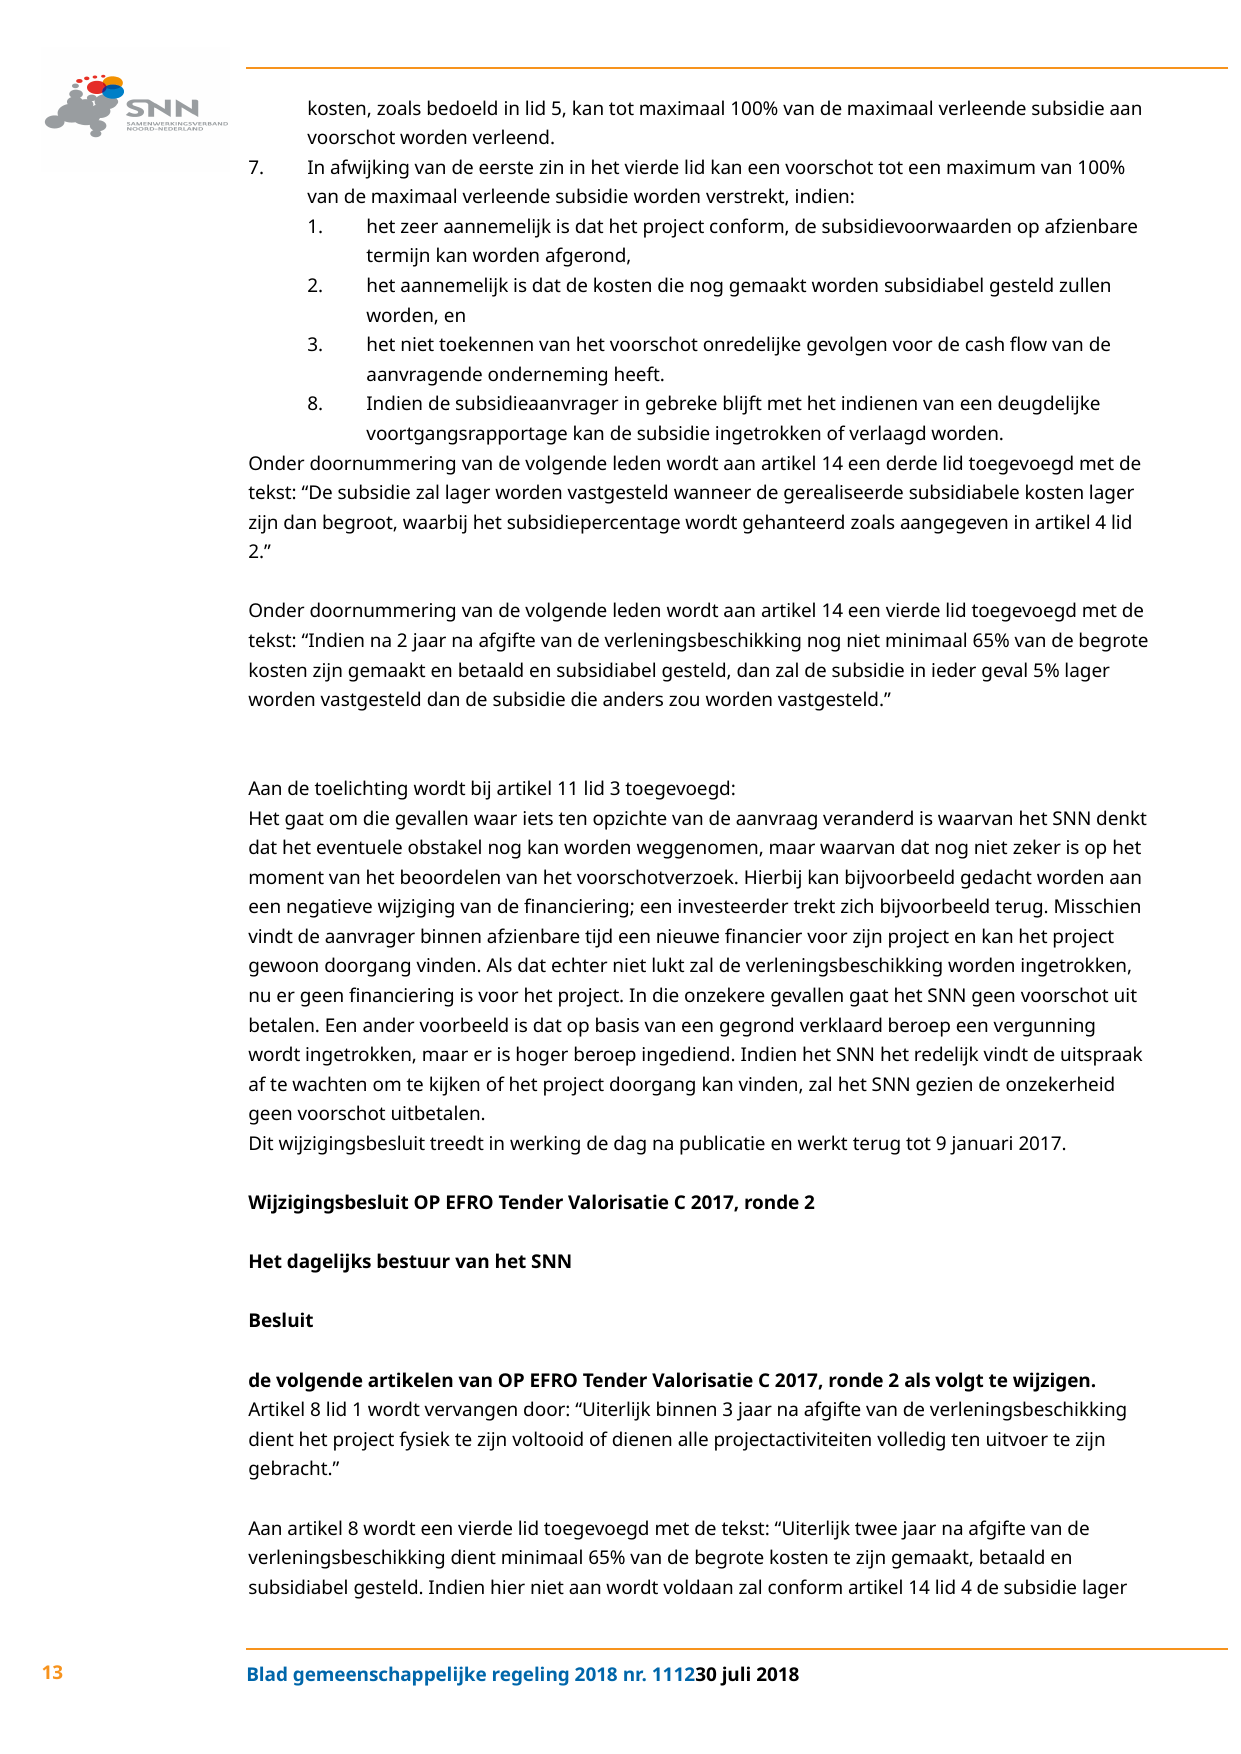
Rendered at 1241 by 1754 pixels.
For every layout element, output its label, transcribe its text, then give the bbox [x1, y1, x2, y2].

text Onder doornummering van de volgende leden wordt aan artikel 14 een derde lid toegevoegd met de tekst: “De subsidie zal lager worden vastgesteld wanneer de gerealiseerde subsidiabele kosten lager zijn dan begroot, waarbij het subsidiepercentage wordt gehanteerd zoals aangegeven in artikel 4 lid 2.” [248, 450, 1152, 564]
text de volgende artikelen van OP EFRO Tender Valorisatie C 2017, ronde 2 als volgt te wijzigen. [248, 1367, 1152, 1393]
list het aannemelijk is dat de kosten die nog gemaakt worden subsidiabel gesteld zullen worden, en [307, 272, 1152, 328]
list Indien de subsidieaanvrager in gebreke blijft met het indienen van een deugdelijke voortgangsrapportage kan de subsidie ingetrokken of verlaagd worden. [307, 391, 1152, 446]
text Besluit [248, 1308, 1152, 1333]
text Onder doornummering van de volgende leden wordt aan artikel 14 een vierde lid toegevoegd met de tekst: “Indien na 2 jaar na afgifte van de verleningsbeschikking nog niet minimaal 65% van de begrote kosten zijn gemaakt en betaald en subsidiabel gesteld, dan zal de subsidie in ieder geval 5% lager worden vastgesteld dan de subsidie die anders zou worden vastgesteld.” [248, 598, 1152, 712]
list het niet toekennen van het voorschot onredelijke gevolgen voor de cash flow van de aanvragende onderneming heeft. [307, 331, 1152, 387]
picture [41, 47, 231, 172]
list het zeer aannemelijk is dat het project conform, de subsidievoorwaarden op afzienbare termijn kan worden afgerond, [307, 213, 1152, 268]
text Wijzigingsbesluit OP EFRO Tender Valorisatie C 2017, ronde 2 [248, 1189, 1152, 1215]
text Aan de toelichting wordt bij artikel 11 lid 3 toegevoegd: [248, 775, 1152, 801]
text Het gaat om die gevallen waar iets ten opzichte van de aanvraag veranderd is waarvan het SNN denkt dat het eventuele obstakel nog kan worden weggenomen, maar waarvan dat nog niet zeker is op het moment van het beoordelen van het voorschotverzoek. Hierbij kan bijvoorbeeld gedacht worden aan een negatieve wijziging van de financiering; een investeerder trekt zich bijvoorbeeld terug. Misschien vindt de aanvrager binnen afzienbare tijd een nieuwe financier voor zijn project en kan het project gewoon doorgang vinden. Als dat echter niet lukt zal de verleningsbeschikking worden ingetrokken, nu er geen financiering is voor het project. In die onzekere gevallen gaat het SNN geen voorschot uit betalen. Een ander voorbeeld is dat op basis van een gegrond verklaard beroep een vergunning wordt ingetrokken, maar er is hoger beroep ingediend. Indien het SNN het redelijk vindt de uitspraak af te wachten om te kijken of het project doorgang kan vinden, zal het SNN gezien de onzekerheid geen voorschot uitbetalen. [248, 805, 1152, 1126]
text Aan artikel 8 wordt een vierde lid toegevoegd met de tekst: “Uiterlijk twee jaar na afgifte van de verleningsbeschikking dient minimaal 65% van de begrote kosten te zijn gemaakt, betaald en subsidiabel gesteld. Indien hier niet aan wordt voldaan zal conform artikel 14 lid 4 de subsidie lager [248, 1515, 1152, 1600]
list In afwijking van de eerste zin in het vierde lid kan een voorschot tot een maximum van 100% van de maximaal verleende subsidie worden verstrekt, indien: [248, 154, 1152, 209]
text Artikel 8 lid 1 wordt vervangen door: “Uiterlijk binnen 3 jaar na afgifte van de verleningsbeschikking dient het project fysiek te zijn voltooid of dienen alle projectactiviteiten volledig ten uitvoer te zijn gebracht.” [248, 1396, 1152, 1481]
text Het dagelijks bestuur van het SNN [248, 1248, 1152, 1274]
text Dit wijzigingsbesluit treedt in werking de dag na publicatie en werkt terug tot 9 januari 2017. [248, 1130, 1152, 1156]
list kosten, zoals bedoeld in lid 5, kan tot maximaal 100% van de maximaal verleende subsidie aan voorschot worden verleend. [248, 95, 1152, 150]
